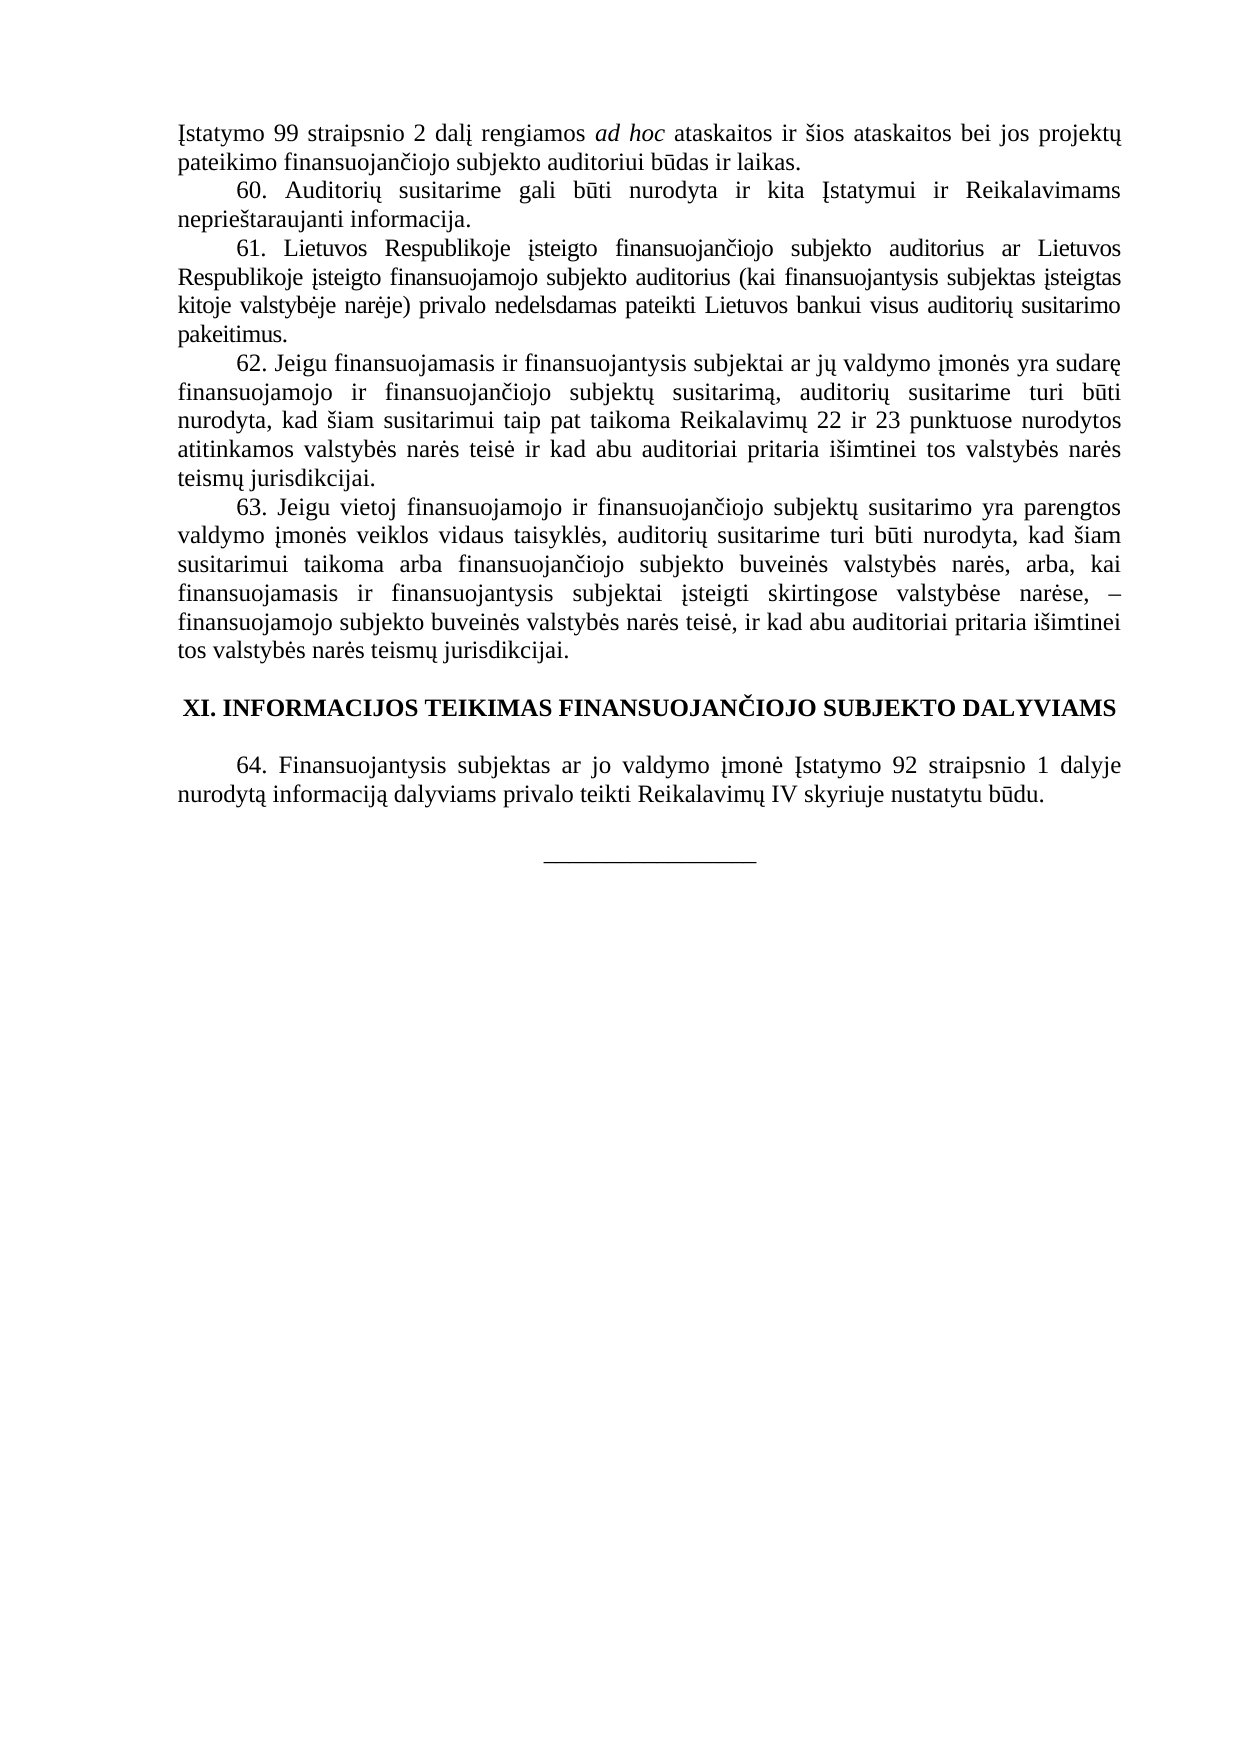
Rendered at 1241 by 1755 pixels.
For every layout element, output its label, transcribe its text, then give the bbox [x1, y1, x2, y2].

text 64. Finansuojantysis subjektas ar jo valdymo įmonė Įstatymo 92 straipsnio 1 dalyje nurodytą informaciją dalyviams privalo teikti Reikalavimų IV skyriuje nustatytu būdu. [177, 751, 1122, 808]
text 62. Jeigu finansuojamasis ir finansuojantysis subjektai ar jų valdymo įmonės yra sudarę finansuojamojo ir finansuojančiojo subjektų susitarimą, auditorių susitarime turi būti nurodyta, kad šiam susitarimui taip pat taikoma Reikalavimų 22 ir 23 punktuose nurodytos atitinkamos valstybės narės teisė ir kad abu auditoriai pritaria išimtinei tos valstybės narės teismų jurisdikcijai. [177, 348, 1122, 492]
text _________________ [177, 837, 1122, 866]
text 60. Auditorių susitarime gali būti nurodyta ir kita Įstatymui ir Reikalavimams neprieštaraujanti informacija. [177, 176, 1122, 233]
text XI. INFORMACIJOS TEIKIMAS FINANSUOJANČIOJO SUBJEKTO DALYVIAMS [177, 693, 1122, 722]
text Įstatymo 99 straipsnio 2 dalį rengiamos ad hoc ataskaitos ir šios ataskaitos bei jos projektų pateikimo finansuojančiojo subjekto auditoriui būdas ir laikas. [177, 118, 1122, 176]
text 61. Lietuvos Respublikoje įsteigto finansuojančiojo subjekto auditorius ar Lietuvos Respublikoje įsteigto finansuojamojo subjekto auditorius (kai finansuojantysis subjektas įsteigtas kitoje valstybėje narėje) privalo nedelsdamas pateikti Lietuvos bankui visus auditorių susitarimo pakeitimus. [177, 233, 1122, 348]
text 63. Jeigu vietoj finansuojamojo ir finansuojančiojo subjektų susitarimo yra parengtos valdymo įmonės veiklos vidaus taisyklės, auditorių susitarime turi būti nurodyta, kad šiam susitarimui taikoma arba finansuojančiojo subjekto buveinės valstybės narės, arba, kai finansuojamasis ir finansuojantysis subjektai įsteigti skirtingose valstybėse narėse, – finansuojamojo subjekto buveinės valstybės narės teisė, ir kad abu auditoriai pritaria išimtinei tos valstybės narės teismų jurisdikcijai. [177, 492, 1122, 664]
